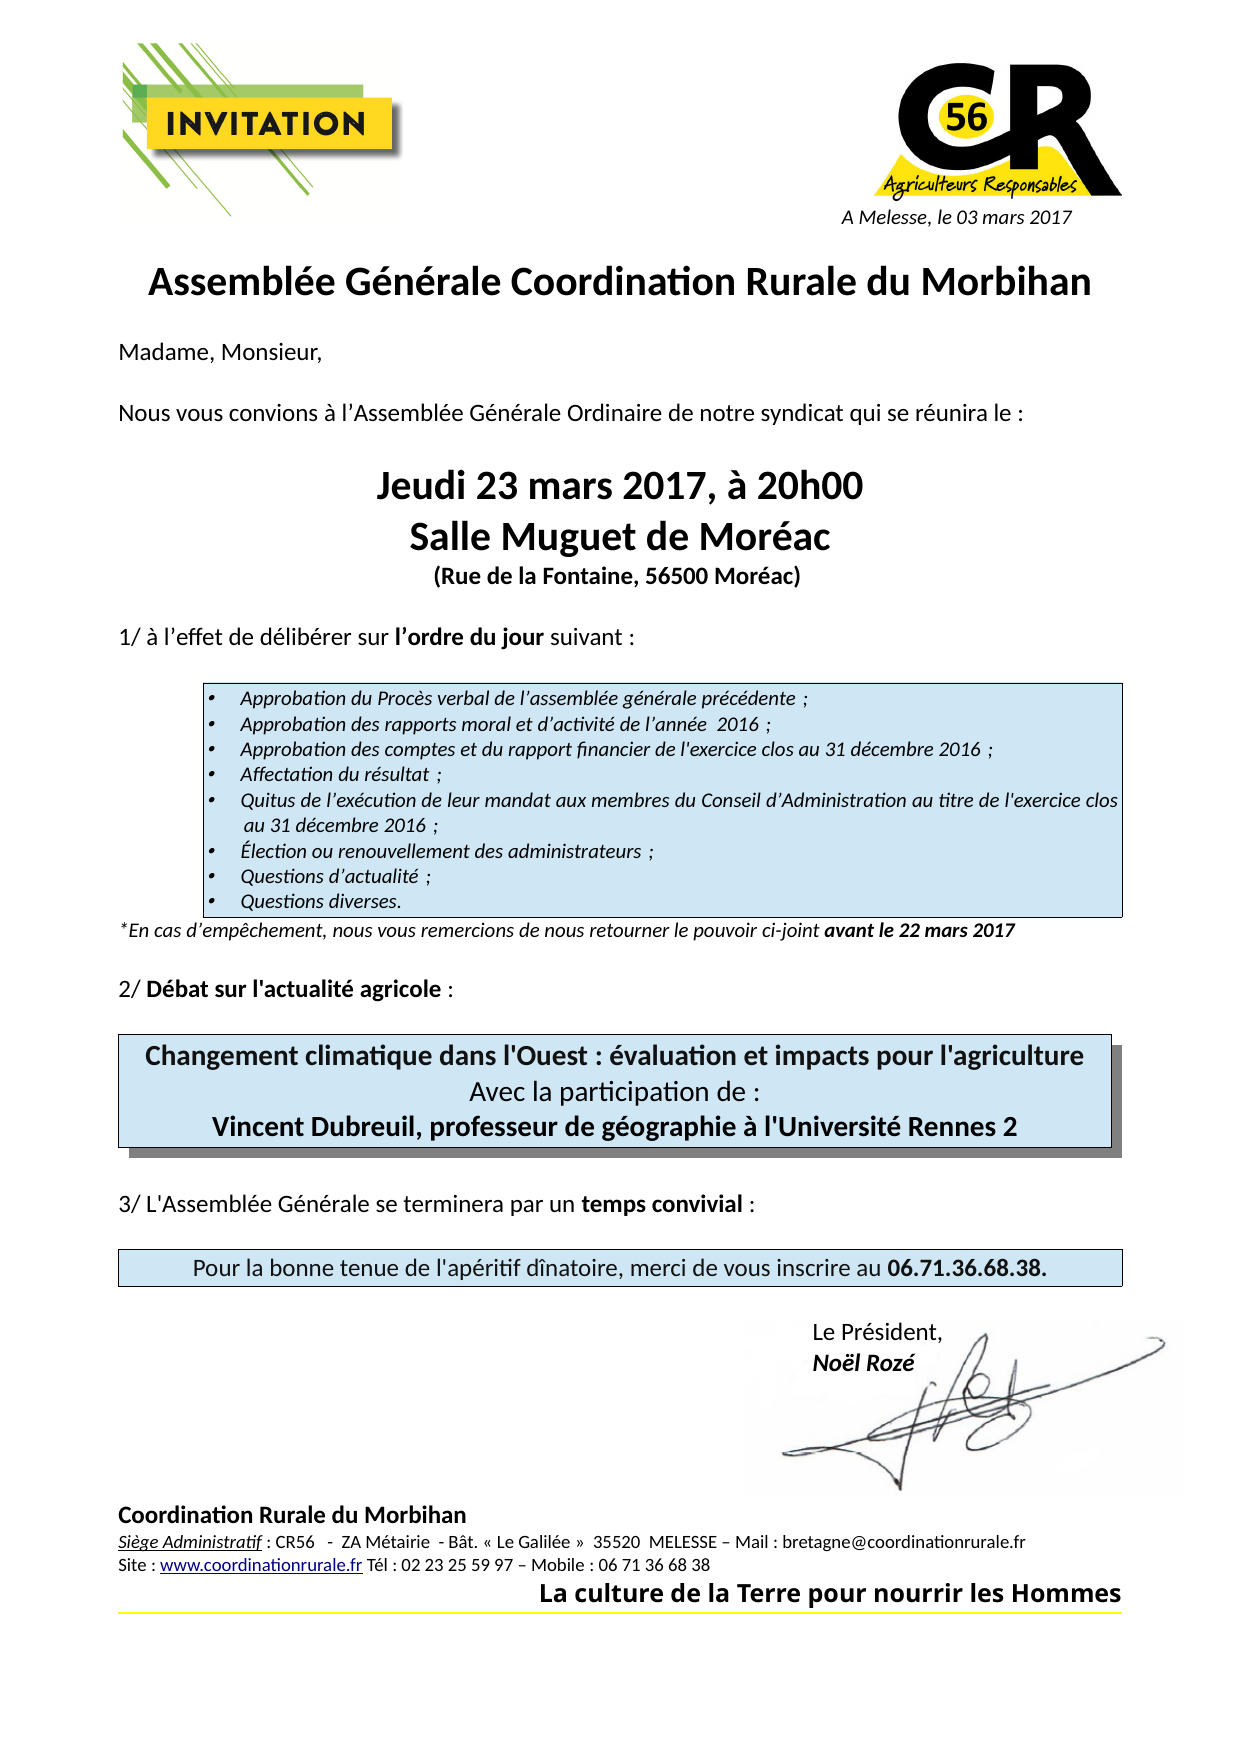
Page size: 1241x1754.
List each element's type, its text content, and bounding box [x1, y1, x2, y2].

text Changement climatique dans l'Ouest : évaluation et impacts pour l'agriculture [119, 1035, 1111, 1070]
list Approbation des rapports moral et d’activité de l’année 2016 ; [204, 708, 1122, 733]
list Approbation du Procès verbal de l’assemblée générale précédente ; [204, 684, 1122, 708]
text Le Président, [118, 1316, 1122, 1347]
text *En cas d’empêchement, nous vous remercions de nous retourner le pouvoir ci-joint avant le 22 mars 2017 [118, 917, 1122, 943]
text A Melesse, le 03 mars 2017 [118, 204, 1122, 230]
list Quitus de l’exécution de leur mandat aux membres du Conseil d’Administration au titre de l'exercice clos au 31 décembre 2016 ; [204, 784, 1122, 835]
list Affectation du résultat ; [204, 759, 1122, 784]
text (Rue de la Fontaine, 56500 Moréac) [118, 560, 1122, 591]
text Avec la participation de : [119, 1070, 1111, 1105]
text 1/ à l’effet de délibérer sur l’ordre du jour suivant : [118, 621, 1122, 652]
text Noël Rozé [118, 1347, 744, 1377]
text Site : www.coordinationrurale.fr Tél : 02 23 25 59 97 – Mobile : 06 71 36 68 38 [118, 1553, 1122, 1576]
text Salle Muguet de Moréac [118, 509, 1122, 560]
picture [744, 1319, 1186, 1498]
text 3/ L'Assemblée Générale se terminera par un temps convivial : [118, 1188, 1122, 1219]
text Nous vous convions à l’Assemblée Générale Ordinaire de notre syndicat qui se réunira le : [118, 398, 1122, 428]
list Élection ou renouvellement des administrateurs ; [204, 835, 1122, 860]
text Assemblée Générale Coordination Rurale du Morbihan [118, 255, 1122, 306]
picture [873, 61, 1123, 203]
picture [118, 41, 404, 226]
list Questions diverses. [204, 886, 1122, 917]
text Coordination Rurale du Morbihan [118, 1499, 1122, 1530]
text 2/ Débat sur l'actualité agricole : [118, 973, 1122, 1004]
list Approbation des comptes et du rapport financier de l'exercice clos au 31 décembre 2016 ; [204, 733, 1122, 759]
text La culture de la Terre pour nourrir les Hommes [118, 1576, 1122, 1612]
text Jeudi 23 mars 2017, à 20h00 [118, 459, 1122, 509]
text Siège Administratif : CR56 - ZA Métairie - Bât. « Le Galilée » 35520 MELESSE – Mail : bretagne@coordinationrurale.fr [118, 1530, 1122, 1553]
list Questions d’actualité ; [204, 860, 1122, 886]
text Vincent Dubreuil, professeur de géographie à l'Université Rennes 2 [119, 1105, 1111, 1147]
text Pour la bonne tenue de l'apéritif dînatoire, merci de vous inscrire au 06.71.36.68.38. [119, 1250, 1122, 1286]
text Madame, Monsieur, [118, 337, 1122, 367]
